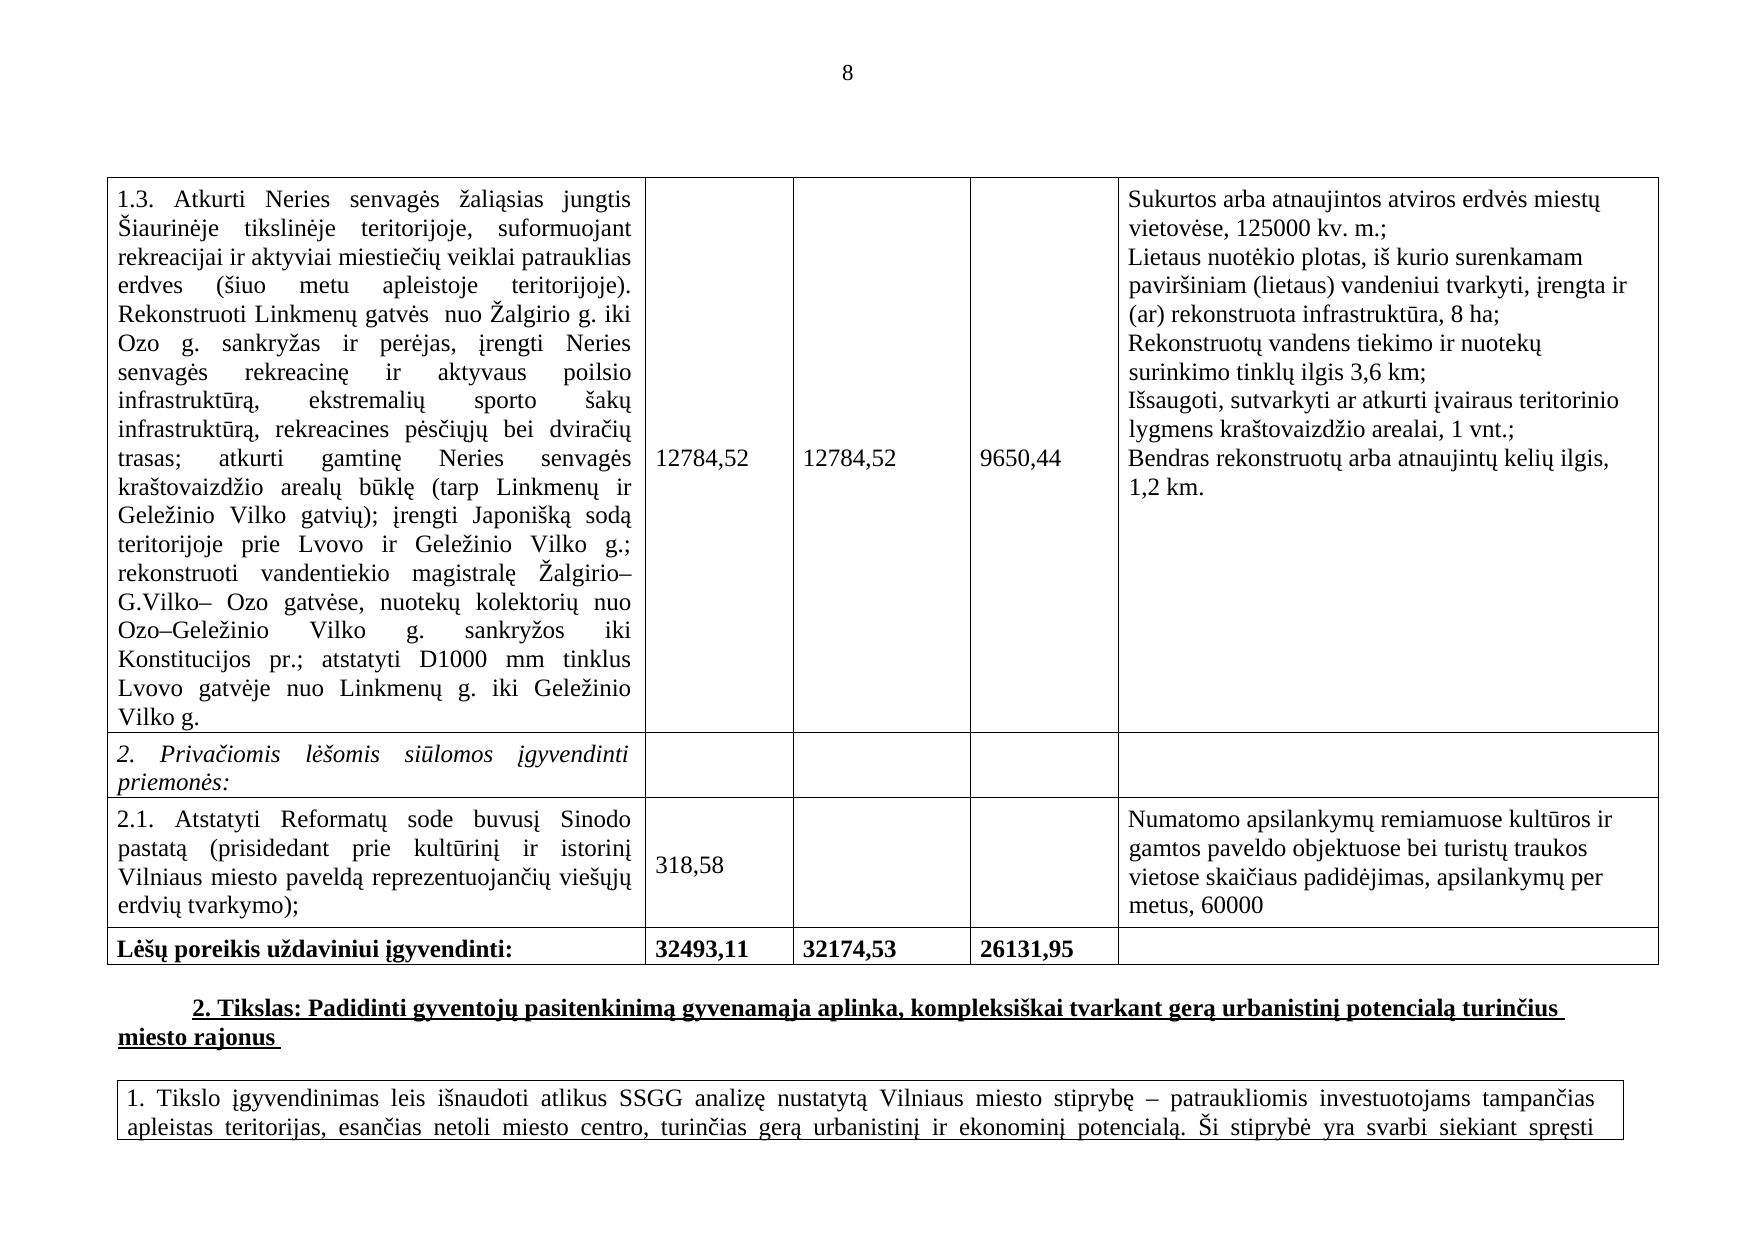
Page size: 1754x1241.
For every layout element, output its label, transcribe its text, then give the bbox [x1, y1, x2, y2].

table_cell Sukurtos arba atnaujintos atviros erdvės miestų vietovėse, 125000 kv. m.; Lietaus nuotėkio plotas, iš kurio surenkamam paviršiniam (lietaus) vandeniui tvarkyti, įrengta ir (ar) rekonstruota infrastruktūra, 8 ha; Rekonstruotų vandens tiekimo ir nuotekų surinkimo tinklų ilgis 3,6 km; Išsaugoti, sutvarkyti ar atkurti įvairaus teritorinio lygmens kraštovaizdžio arealai, 1 vnt.; Bendras rekonstruotų arba atnaujintų kelių ilgis, 1,2 km. [1119, 178, 1658, 732]
table_cell [646, 733, 793, 797]
table_cell [794, 733, 970, 797]
table_cell 32174,53 [794, 928, 970, 964]
table_cell 2.1. Atstatyti Reformatų sode buvusį Sinodo pastatą (prisidedant prie kultūrinį ir istorinį Vilniaus miesto paveldą reprezentuojančių viešųjų erdvių tvarkymo); [108, 798, 645, 927]
table_cell Numatomo apsilankymų remiamuose kultūros ir gamtos paveldo objektuose bei turistų traukos vietose skaičiaus padidėjimas, apsilankymų per metus, 60000 [1119, 798, 1658, 927]
text 1. Tikslo įgyvendinimas leis išnaudoti atlikus SSGG analizę nustatytą Vilniaus miesto stiprybę – patraukliomis investuotojams tampančias apleistas teritorijas, esančias netoli miesto centro, turinčias gerą urbanistinį ir ekonominį potencialą. Ši stiprybė yra svarbi siekiant spręsti [118, 1081, 1623, 1139]
table_cell [1119, 928, 1658, 964]
table_cell 2. Privačiomis lėšomis siūlomos įgyvendinti priemonės: [108, 733, 645, 797]
table_cell 32493,11 [646, 928, 793, 964]
table_cell [794, 798, 970, 927]
table_cell [971, 798, 1118, 927]
table_cell Lėšų poreikis uždaviniui įgyvendinti: [108, 928, 645, 964]
table_cell 12784,52 [646, 178, 793, 732]
table_cell 318,58 [646, 798, 793, 927]
table_cell [1119, 733, 1658, 797]
table_cell 26131,95 [971, 928, 1118, 964]
table_cell 1.3. Atkurti Neries senvagės žaliąsias jungtis Šiaurinėje tikslinėje teritorijoje, suformuojant rekreacijai ir aktyviai miestiečių veiklai patrauklias erdves (šiuo metu apleistoje teritorijoje). Rekonstruoti Linkmenų gatvės nuo Žalgirio g. iki Ozo g. sankryžas ir perėjas, įrengti Neries senvagės rekreacinę ir aktyvaus poilsio infrastruktūrą, ekstremalių sporto šakų infrastruktūrą, rekreacines pėsčiųjų bei dviračių trasas; atkurti gamtinę Neries senvagės kraštovaizdžio arealų būklę (tarp Linkmenų ir Geležinio Vilko gatvių); įrengti Japonišką sodą teritorijoje prie Lvovo ir Geležinio Vilko g.; rekonstruoti vandentiekio magistralę Žalgirio–G.Vilko– Ozo gatvėse, nuotekų kolektorių nuo Ozo–Geležinio Vilko g. sankryžos iki Konstitucijos pr.; atstatyti D1000 mm tinklus Lvovo gatvėje nuo Linkmenų g. iki Geležinio Vilko g. [108, 178, 645, 732]
text 2. Tikslas: Padidinti gyventojų pasitenkinimą gyvenamąja aplinka, kompleksiškai tvarkant gerą urbanistinį potencialą turinčius miesto rajonus [118, 993, 1624, 1051]
table_cell [971, 733, 1118, 797]
table_cell 12784,52 [794, 178, 970, 732]
table_cell 9650,44 [971, 178, 1118, 732]
